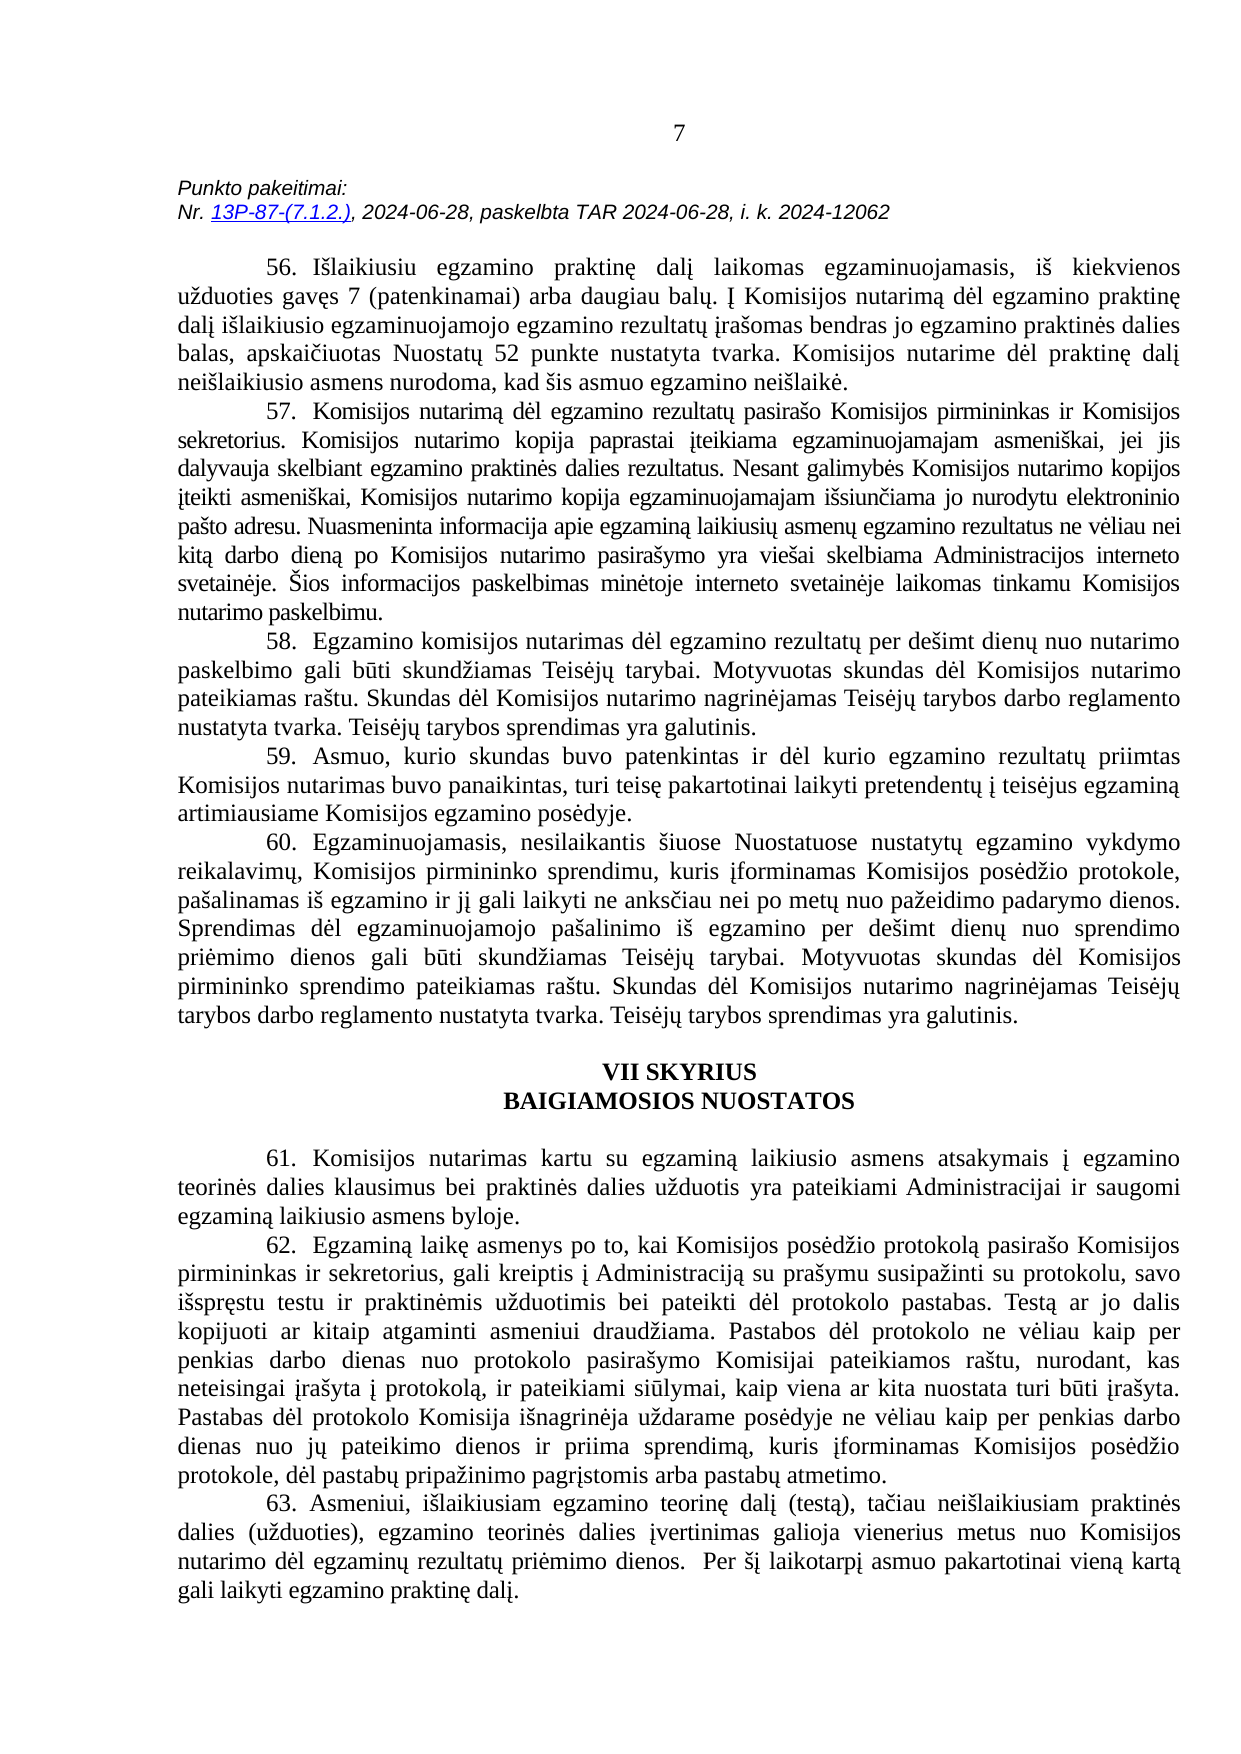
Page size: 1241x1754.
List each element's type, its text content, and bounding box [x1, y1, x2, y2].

text 58. Egzamino komisijos nutarimas dėl egzamino rezultatų per dešimt dienų nuo nutarimo paskelbimo gali būti skundžiamas Teisėjų tarybai. Motyvuotas skundas dėl Komisijos nutarimo pateikiamas raštu. Skundas dėl Komisijos nutarimo nagrinėjamas Teisėjų tarybos darbo reglamento nustatyta tvarka. Teisėjų tarybos sprendimas yra galutinis. [177, 626, 1181, 741]
text 61. Komisijos nutarimas kartu su egzaminą laikiusio asmens atsakymais į egzamino teorinės dalies klausimus bei praktinės dalies užduotis yra pateikiami Administracijai ir saugomi egzaminą laikiusio asmens byloje. [177, 1143, 1181, 1230]
text 59. Asmuo, kurio skundas buvo patenkintas ir dėl kurio egzamino rezultatų priimtas Komisijos nutarimas buvo panaikintas, turi teisę pakartotinai laikyti pretendentų į teisėjus egzaminą artimiausiame Komisijos egzamino posėdyje. [177, 741, 1181, 827]
text VII SKYRIUS [177, 1057, 1181, 1086]
text 62. Egzaminą laikę asmenys po to, kai Komisijos posėdžio protokolą pasirašo Komisijos pirmininkas ir sekretorius, gali kreiptis į Administraciją su prašymu susipažinti su protokolu, savo išspręstu testu ir praktinėmis užduotimis bei pateikti dėl protokolo pastabas. Testą ar jo dalis kopijuoti ar kitaip atgaminti asmeniui draudžiama. Pastabos dėl protokolo ne vėliau kaip per penkias darbo dienas nuo protokolo pasirašymo Komisijai pateikiamos raštu, nurodant, kas neteisingai įrašyta į protokolą, ir pateikiami siūlymai, kaip viena ar kita nuostata turi būti įrašyta. Pastabas dėl protokolo Komisija išnagrinėja uždarame posėdyje ne vėliau kaip per penkias darbo dienas nuo jų pateikimo dienos ir priima sprendimą, kuris įforminamas Komisijos posėdžio protokole, dėl pastabų pripažinimo pagrįstomis arba pastabų atmetimo. [177, 1230, 1181, 1488]
text Baigiamosios nuostatos [177, 1086, 1181, 1115]
text 60. Egzaminuojamasis, nesilaikantis šiuose Nuostatuose nustatytų egzamino vykdymo reikalavimų, Komisijos pirmininko sprendimu, kuris įforminamas Komisijos posėdžio protokole, pašalinamas iš egzamino ir jį gali laikyti ne anksčiau nei po metų nuo pažeidimo padarymo dienos. Sprendimas dėl egzaminuojamojo pašalinimo iš egzamino per dešimt dienų nuo sprendimo priėmimo dienos gali būti skundžiamas Teisėjų tarybai. Motyvuotas skundas dėl Komisijos pirmininko sprendimo pateikiamas raštu. Skundas dėl Komisijos nutarimo nagrinėjamas Teisėjų tarybos darbo reglamento nustatyta tvarka. Teisėjų tarybos sprendimas yra galutinis. [177, 827, 1181, 1028]
text 57. Komisijos nutarimą dėl egzamino rezultatų pasirašo Komisijos pirmininkas ir Komisijos sekretorius. Komisijos nutarimo kopija paprastai įteikiama egzaminuojamajam asmeniškai, jei jis dalyvauja skelbiant egzamino praktinės dalies rezultatus. Nesant galimybės Komisijos nutarimo kopijos įteikti asmeniškai, Komisijos nutarimo kopija egzaminuojamajam išsiunčiama jo nurodytu elektroninio pašto adresu. Nuasmeninta informacija apie egzaminą laikiusių asmenų egzamino rezultatus ne vėliau nei kitą darbo dieną po Komisijos nutarimo pasirašymo yra viešai skelbiama Administracijos interneto svetainėje. Šios informacijos paskelbimas minėtoje interneto svetainėje laikomas tinkamu Komisijos nutarimo paskelbimu. [177, 396, 1181, 626]
text 63. Asmeniui, išlaikiusiam egzamino teorinę dalį (testą), tačiau neišlaikiusiam praktinės dalies (užduoties), egzamino teorinės dalies įvertinimas galioja vienerius metus nuo Komisijos nutarimo dėl egzaminų rezultatų priėmimo dienos. Per šį laikotarpį asmuo pakartotinai vieną kartą gali laikyti egzamino praktinę dalį. [177, 1488, 1181, 1603]
text Punkto pakeitimai: [177, 176, 1181, 199]
text Nr. 13P-87-(7.1.2.), 2024-06-28, paskelbta TAR 2024-06-28, i. k. 2024-12062 [177, 199, 1181, 223]
text 56. Išlaikiusiu egzamino praktinę dalį laikomas egzaminuojamasis, iš kiekvienos užduoties gavęs 7 (patenkinamai) arba daugiau balų. Į Komisijos nutarimą dėl egzamino praktinę dalį išlaikiusio egzaminuojamojo egzamino rezultatų įrašomas bendras jo egzamino praktinės dalies balas, apskaičiuotas Nuostatų 52 punkte nustatyta tvarka. Komisijos nutarime dėl praktinę dalį neišlaikiusio asmens nurodoma, kad šis asmuo egzamino neišlaikė. [177, 252, 1181, 396]
